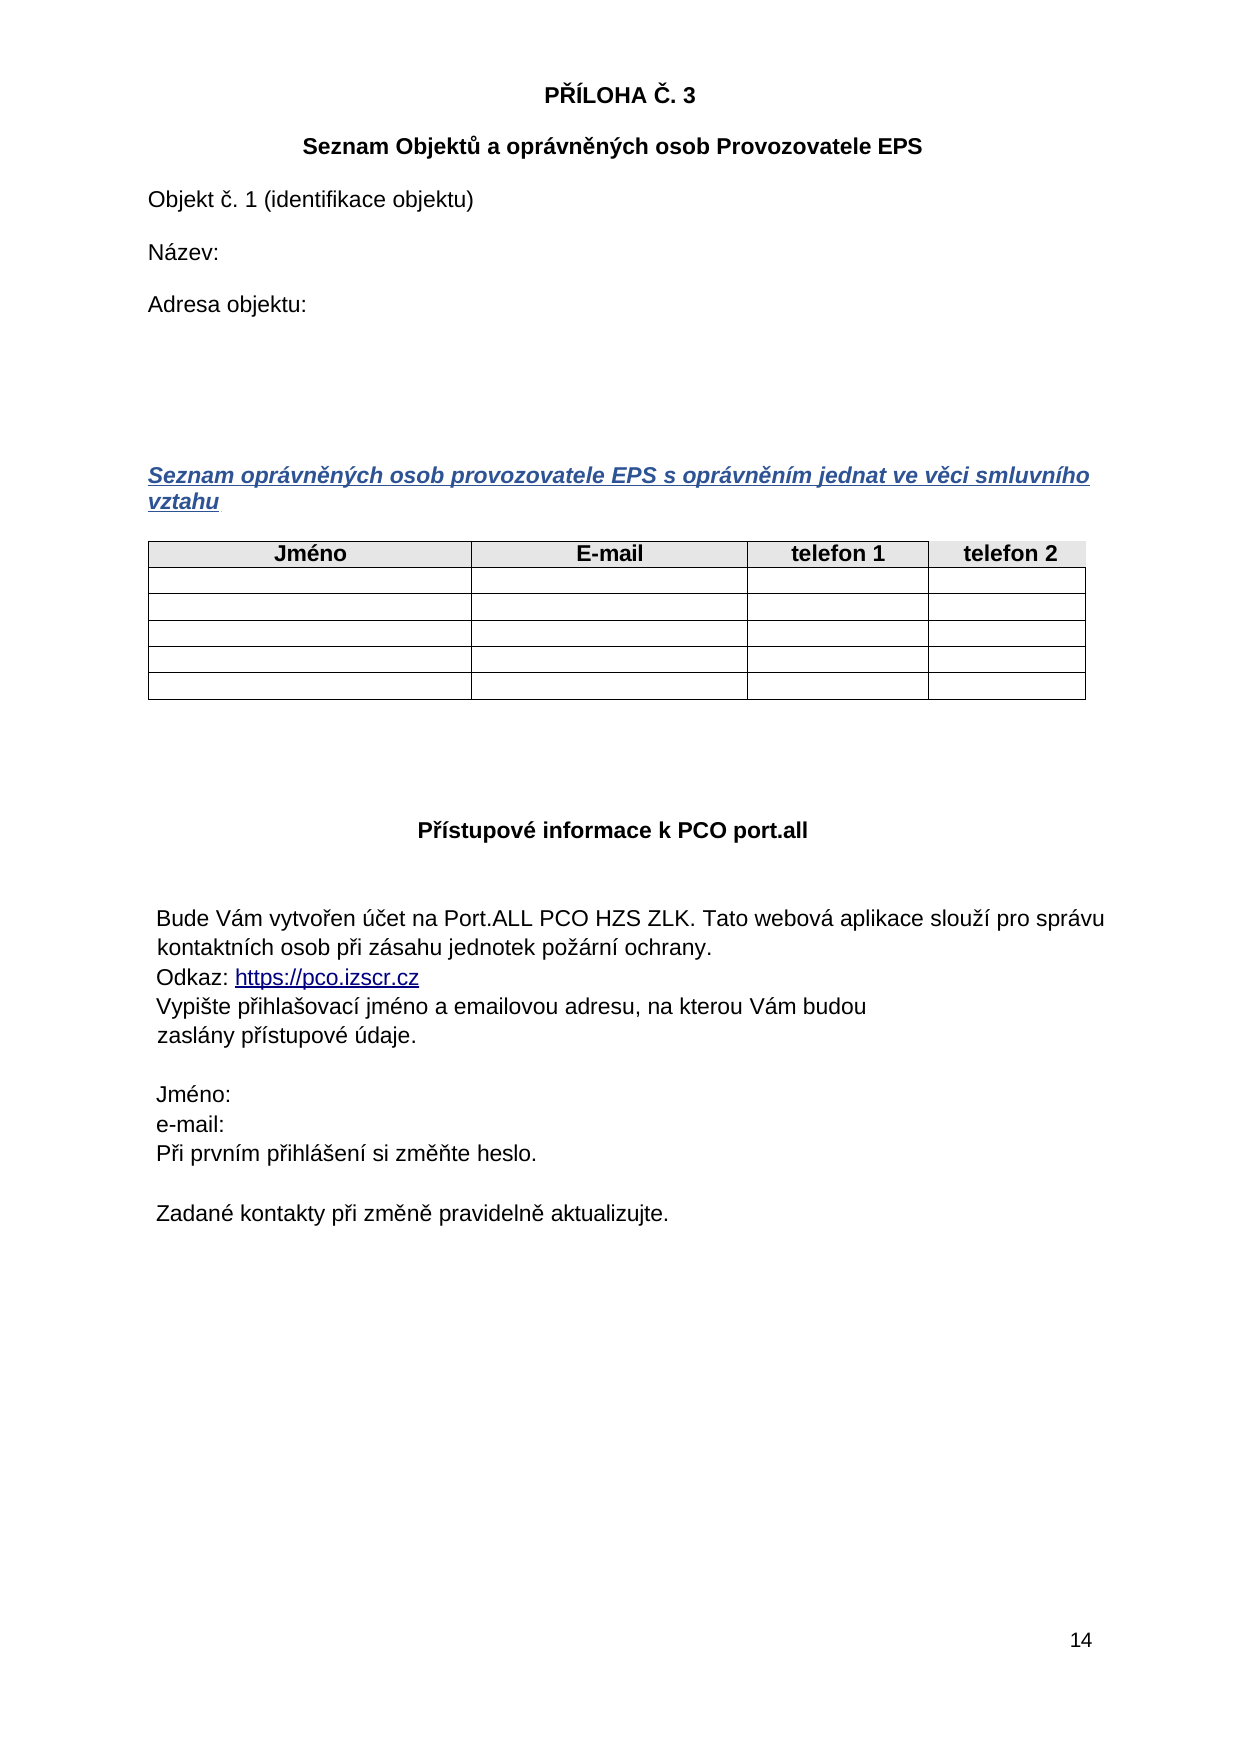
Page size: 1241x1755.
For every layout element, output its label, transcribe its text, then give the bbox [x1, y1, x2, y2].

table_cell [929, 594, 1085, 620]
table_cell [149, 594, 471, 620]
table_header telefon 2 [929, 541, 1086, 567]
table_header E-mail [472, 542, 747, 567]
text Adresa objektu: [148, 291, 1108, 318]
table_cell [149, 568, 471, 593]
table_cell [929, 673, 1085, 699]
text Odkaz: https://pco.izscr.cz [156, 963, 1108, 990]
table_cell [149, 621, 471, 646]
text e-mail: [156, 1111, 415, 1137]
table_cell [149, 673, 471, 699]
table_cell [748, 647, 928, 672]
table_cell [929, 568, 1085, 593]
text Jméno: [156, 1081, 415, 1107]
subtitle Přístupové informace k PCO port.all [118, 817, 1108, 843]
table_cell [748, 594, 928, 620]
table_cell [929, 647, 1085, 672]
text Bude Vám vytvořen účet na Port.ALL PCO HZS ZLK. Tato webová aplikace slouží pro správu kontaktních osob při zásahu jednotek požární ochrany. [156, 905, 1108, 961]
table_cell [472, 594, 747, 620]
table_header Jméno [149, 542, 471, 567]
table_cell [472, 647, 747, 672]
text Objekt č. 1 (identifikace objektu) Název: [148, 186, 539, 265]
table_cell [472, 621, 747, 646]
table_cell [748, 621, 928, 646]
table_cell [149, 647, 471, 672]
subtitle PŘÍLOHA Č. 3 [133, 82, 1107, 108]
text Vypište přihlašovací jméno a emailovou adresu, na kterou Vám budou zaslány přístupové údaje. [156, 993, 928, 1048]
table_cell [472, 673, 747, 699]
text Při prvním přihlášení si změňte heslo. [156, 1140, 1108, 1166]
table_cell [929, 621, 1085, 646]
table_header telefon 1 [748, 542, 928, 567]
subtitle Seznam Objektů a oprávněných osob Provozovatele EPS [118, 133, 1107, 159]
table_cell [748, 673, 928, 699]
text Seznam oprávněných osob provozovatele EPS s oprávněním jednat ve věci smluvního vztahu [148, 462, 1108, 514]
text Zadané kontakty při změně pravidelně aktualizujte. [156, 1199, 1108, 1226]
table_cell [748, 568, 928, 593]
table_cell [472, 568, 747, 593]
